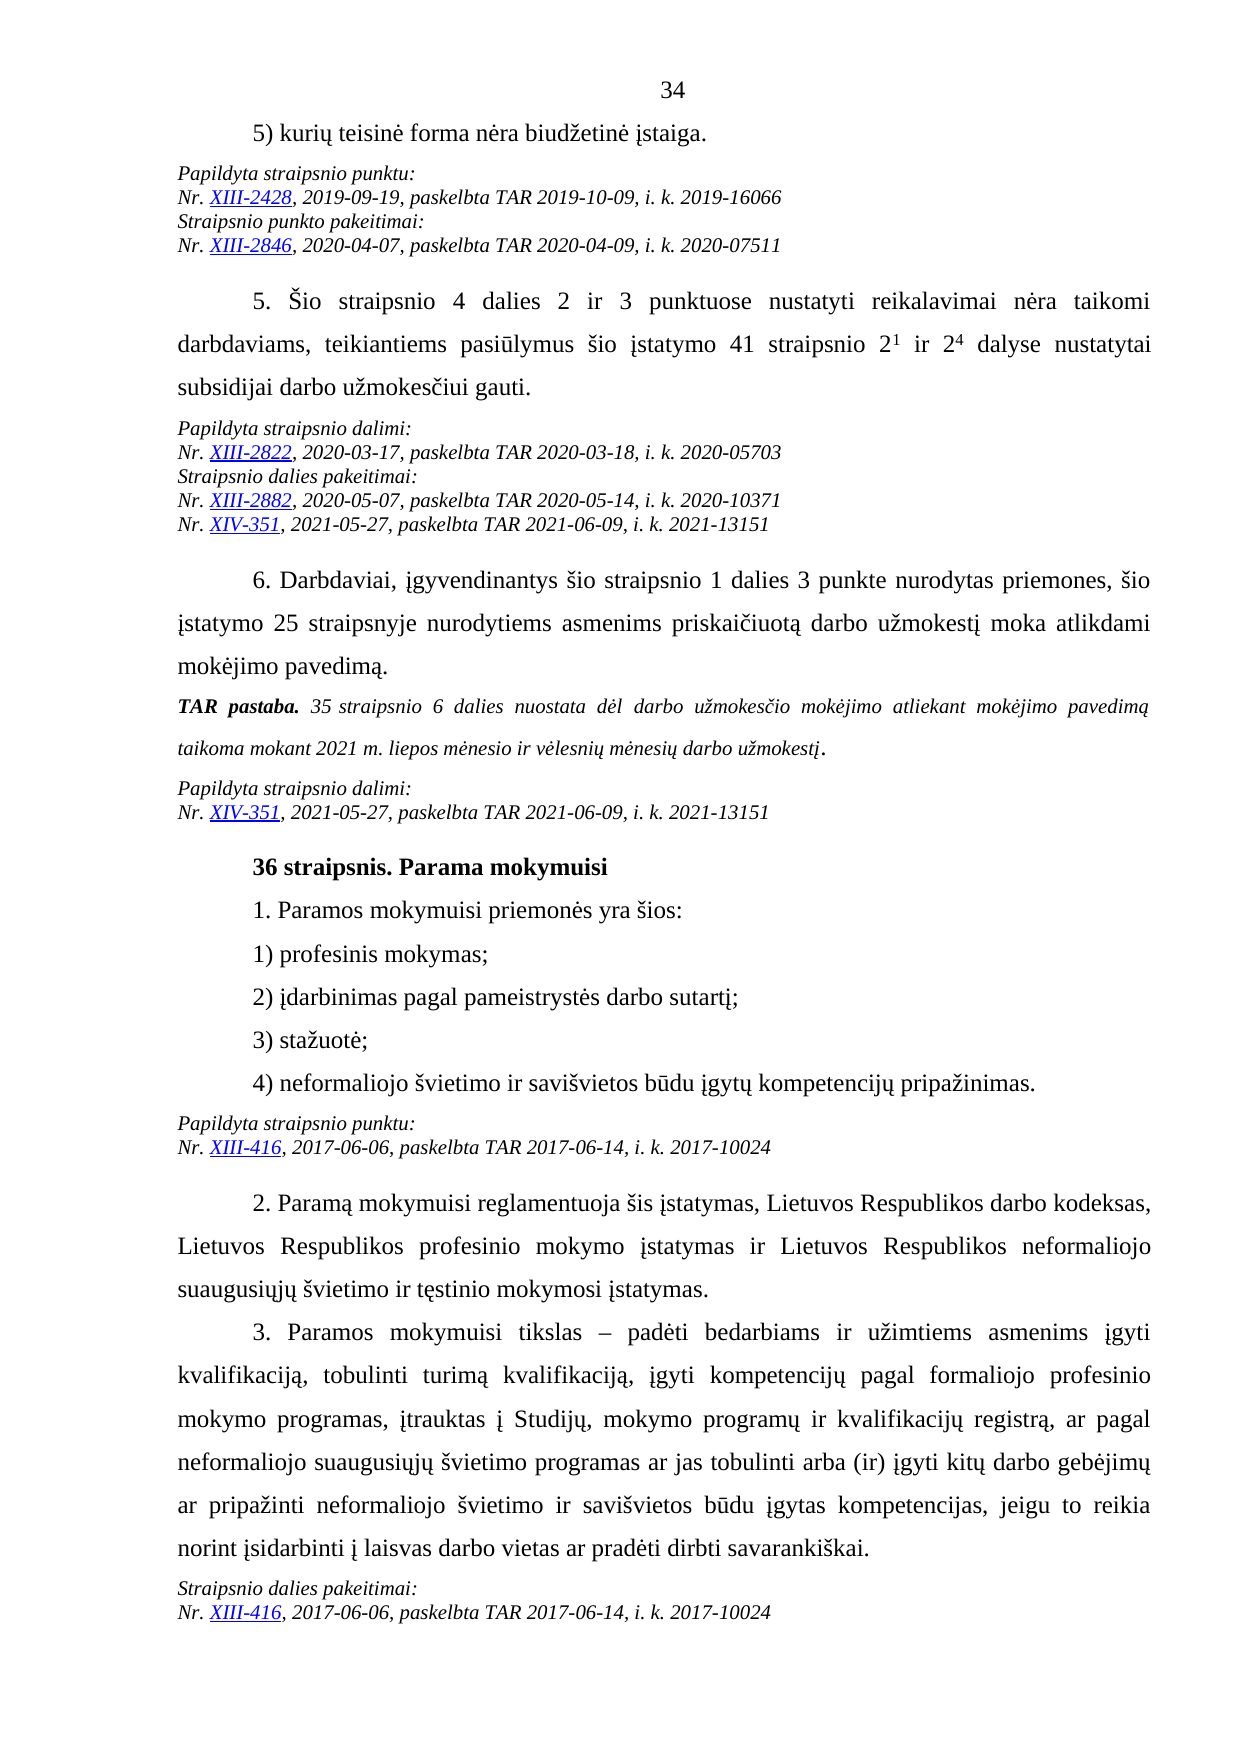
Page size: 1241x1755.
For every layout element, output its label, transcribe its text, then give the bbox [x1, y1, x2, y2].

text 5) kurių teisinė forma nėra biudžetinė įstaiga. [177, 118, 1152, 147]
text 4) neformaliojo švietimo ir savišvietos būdu įgytų kompetencijų pripažinimas. [177, 1068, 1152, 1097]
text Straipsnio punkto pakeitimai: [177, 209, 1152, 233]
text 3) stažuotė; [177, 1025, 1152, 1054]
text 2. Paramą mokymuisi reglamentuoja šis įstatymas, Lietuvos Respublikos darbo kodeksas, Lietuvos Respublikos profesinio mokymo įstatymas ir Lietuvos Respublikos neformaliojo suaugusiųjų švietimo ir tęstinio mokymosi įstatymas. [177, 1188, 1152, 1303]
text Nr. XIII-2822, 2020-03-17, paskelbta TAR 2020-03-18, i. k. 2020-05703 [177, 440, 1152, 464]
text Nr. XIII-416, 2017-06-06, paskelbta TAR 2017-06-14, i. k. 2017-10024 [177, 1135, 1152, 1159]
text Straipsnio dalies pakeitimai: [177, 1576, 1152, 1600]
text 1) profesinis mokymas; [177, 939, 1152, 967]
text Nr. XIII-2428, 2019-09-19, paskelbta TAR 2019-10-09, i. k. 2019-16066 [177, 185, 1152, 209]
text Papildyta straipsnio dalimi: [177, 776, 1152, 800]
text 36 straipsnis. Parama mokymuisi [177, 852, 1152, 881]
text 2) įdarbinimas pagal pameistrystės darbo sutartį; [177, 982, 1152, 1011]
text Papildyta straipsnio dalimi: [177, 416, 1152, 440]
text Papildyta straipsnio punktu: [177, 161, 1152, 185]
text 6. Darbdaviai, įgyvendinantys šio straipsnio 1 dalies 3 punkte nurodytas priemones, šio įstatymo 25 straipsnyje nurodytiems asmenims priskaičiuotą darbo užmokestį moka atlikdami mokėjimo pavedimą. [177, 565, 1152, 680]
text Nr. XIV-351, 2021-05-27, paskelbta TAR 2021-06-09, i. k. 2021-13151 [177, 512, 1152, 536]
text Straipsnio dalies pakeitimai: [177, 464, 1152, 488]
text Nr. XIII-416, 2017-06-06, paskelbta TAR 2017-06-14, i. k. 2017-10024 [177, 1600, 1152, 1624]
text Papildyta straipsnio punktu: [177, 1111, 1152, 1135]
text Nr. XIII-2882, 2020-05-07, paskelbta TAR 2020-05-14, i. k. 2020-10371 [177, 488, 1152, 512]
text Nr. XIII-2846, 2020-04-07, paskelbta TAR 2020-04-09, i. k. 2020-07511 [177, 233, 1152, 257]
text 5. Šio straipsnio 4 dalies 2 ir 3 punktuose nustatyti reikalavimai nėra taikomi darbdaviams, teikiantiems pasiūlymus šio įstatymo 41 straipsnio 21 ir 24 dalyse nustatytai subsidijai darbo užmokesčiui gauti. [177, 286, 1152, 401]
text TAR pastaba. 35 straipsnio 6 dalies nuostata dėl darbo užmokesčio mokėjimo atliekant mokėjimo pavedimą taikoma mokant 2021 m. liepos mėnesio ir vėlesnių mėnesių darbo užmokestį. [177, 694, 1152, 761]
text 3. Paramos mokymuisi tikslas – padėti bedarbiams ir užimtiems asmenims įgyti kvalifikaciją, tobulinti turimą kvalifikaciją, įgyti kompetencijų pagal formaliojo profesinio mokymo programas, įtrauktas į Studijų, mokymo programų ir kvalifikacijų registrą, ar pagal neformaliojo suaugusiųjų švietimo programas ar jas tobulinti arba (ir) įgyti kitų darbo gebėjimų ar pripažinti neformaliojo švietimo ir savišvietos būdu įgytas kompetencijas, jeigu to reikia norint įsidarbinti į laisvas darbo vietas ar pradėti dirbti savarankiškai. [177, 1317, 1152, 1562]
text Nr. XIV-351, 2021-05-27, paskelbta TAR 2021-06-09, i. k. 2021-13151 [177, 800, 1152, 824]
text 1. Paramos mokymuisi priemonės yra šios: [177, 896, 1152, 924]
